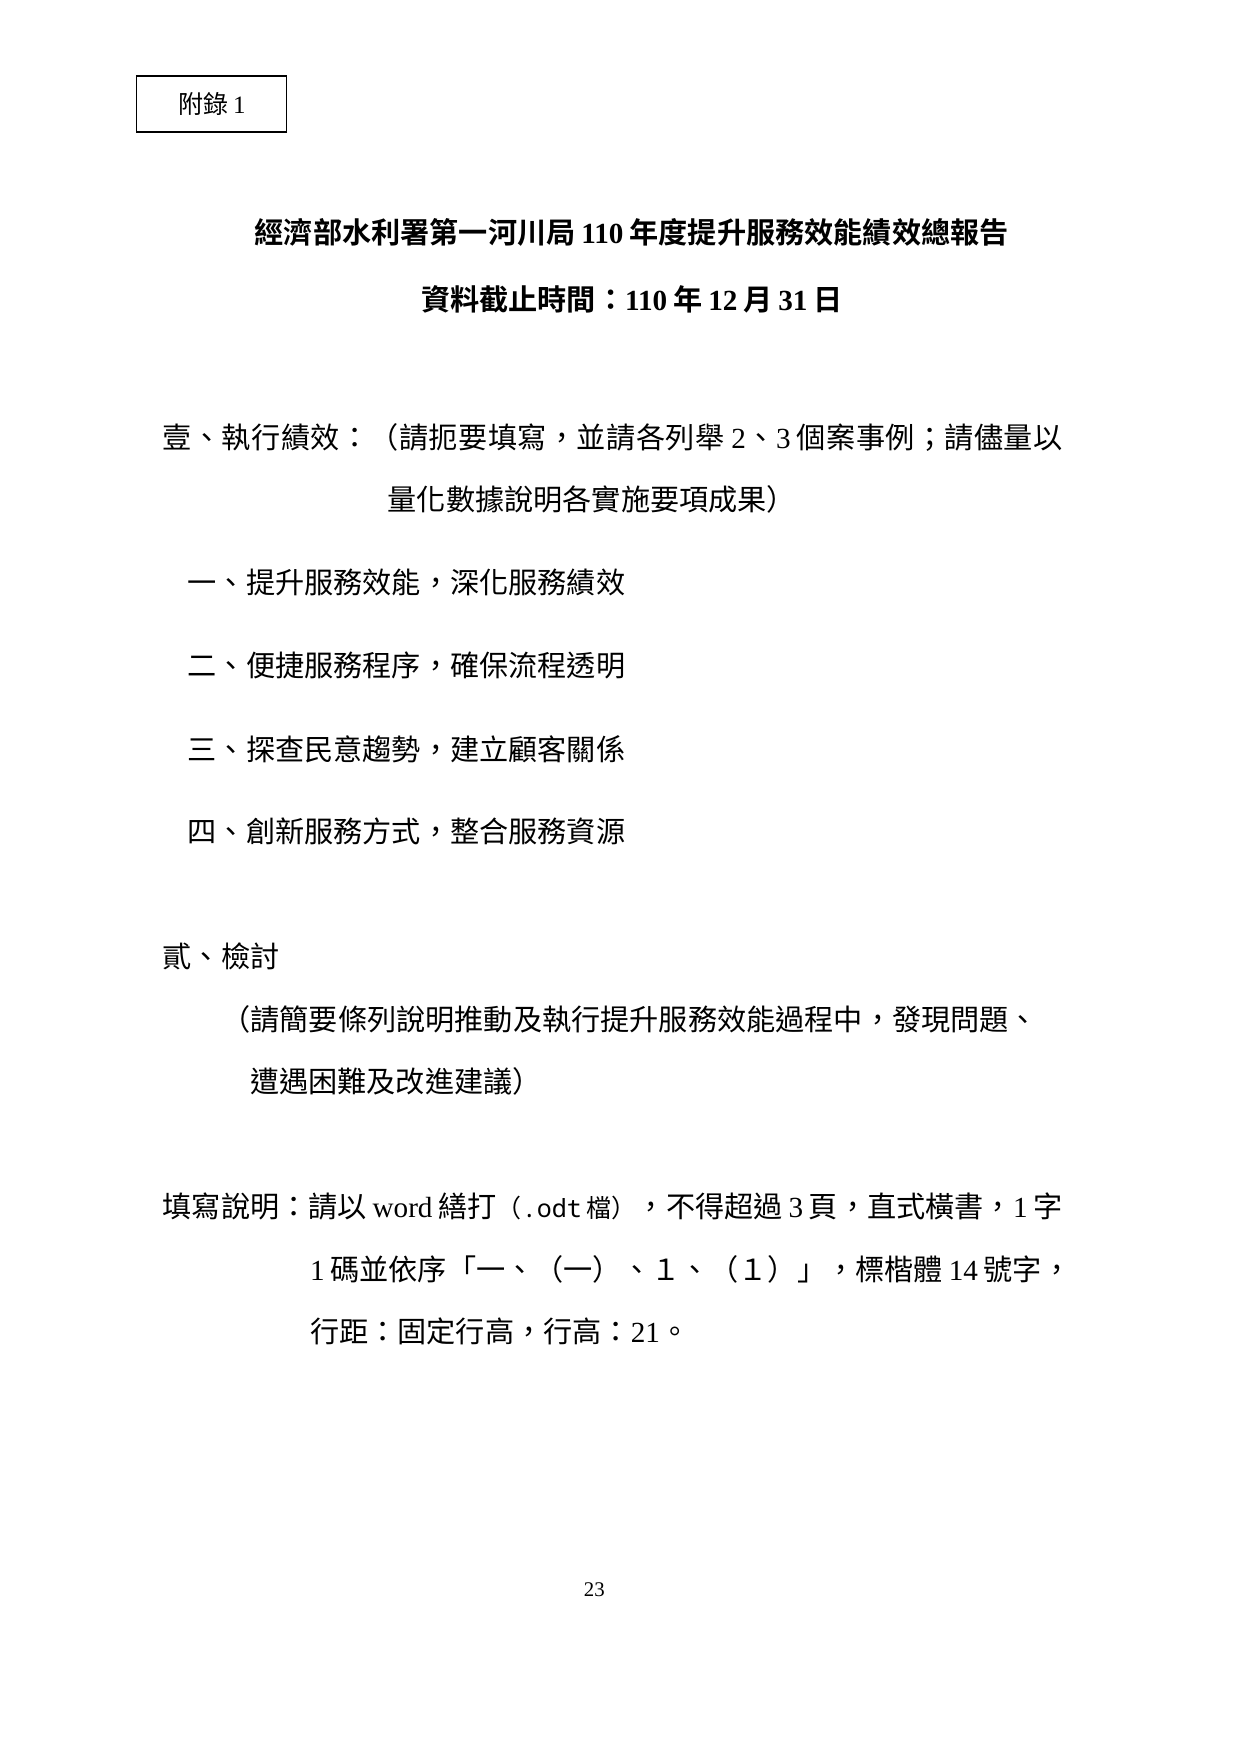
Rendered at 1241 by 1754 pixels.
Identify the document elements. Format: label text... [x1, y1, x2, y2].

text （請簡要條列說明推動及執行提升服務效能過程中，發現問題、遭遇困難及改進建議） [221, 976, 1063, 1101]
text 填寫說明：請以word繕打（.odt檔），不得超過3頁，直式橫書，1字1碼並依序「一、（一）、１、（１）」，標楷體14號字，行距：固定行高，行高：21。 [162, 1163, 1063, 1351]
list 壹、執行績效：（請扼要填寫，並請各列舉2、3個案事例；請儘量以量化數據說明各實施要項成果） [162, 394, 1063, 519]
subtitle 資料截止時間：110年12月31日 [200, 277, 1063, 319]
list 四、創新服務方式，整合服務資源 [187, 788, 1063, 851]
list 三、探查民意趨勢，建立顧客關係 [187, 706, 1063, 768]
text 附錄1 [152, 84, 271, 121]
subtitle 經濟部水利署第一河川局110年度提升服務效能績效總報告 [200, 209, 1063, 252]
list 貳、檢討 [162, 913, 1063, 976]
list 一、提升服務效能，深化服務績效 [187, 539, 1063, 602]
list 二、便捷服務程序，確保流程透明 [187, 622, 1063, 685]
